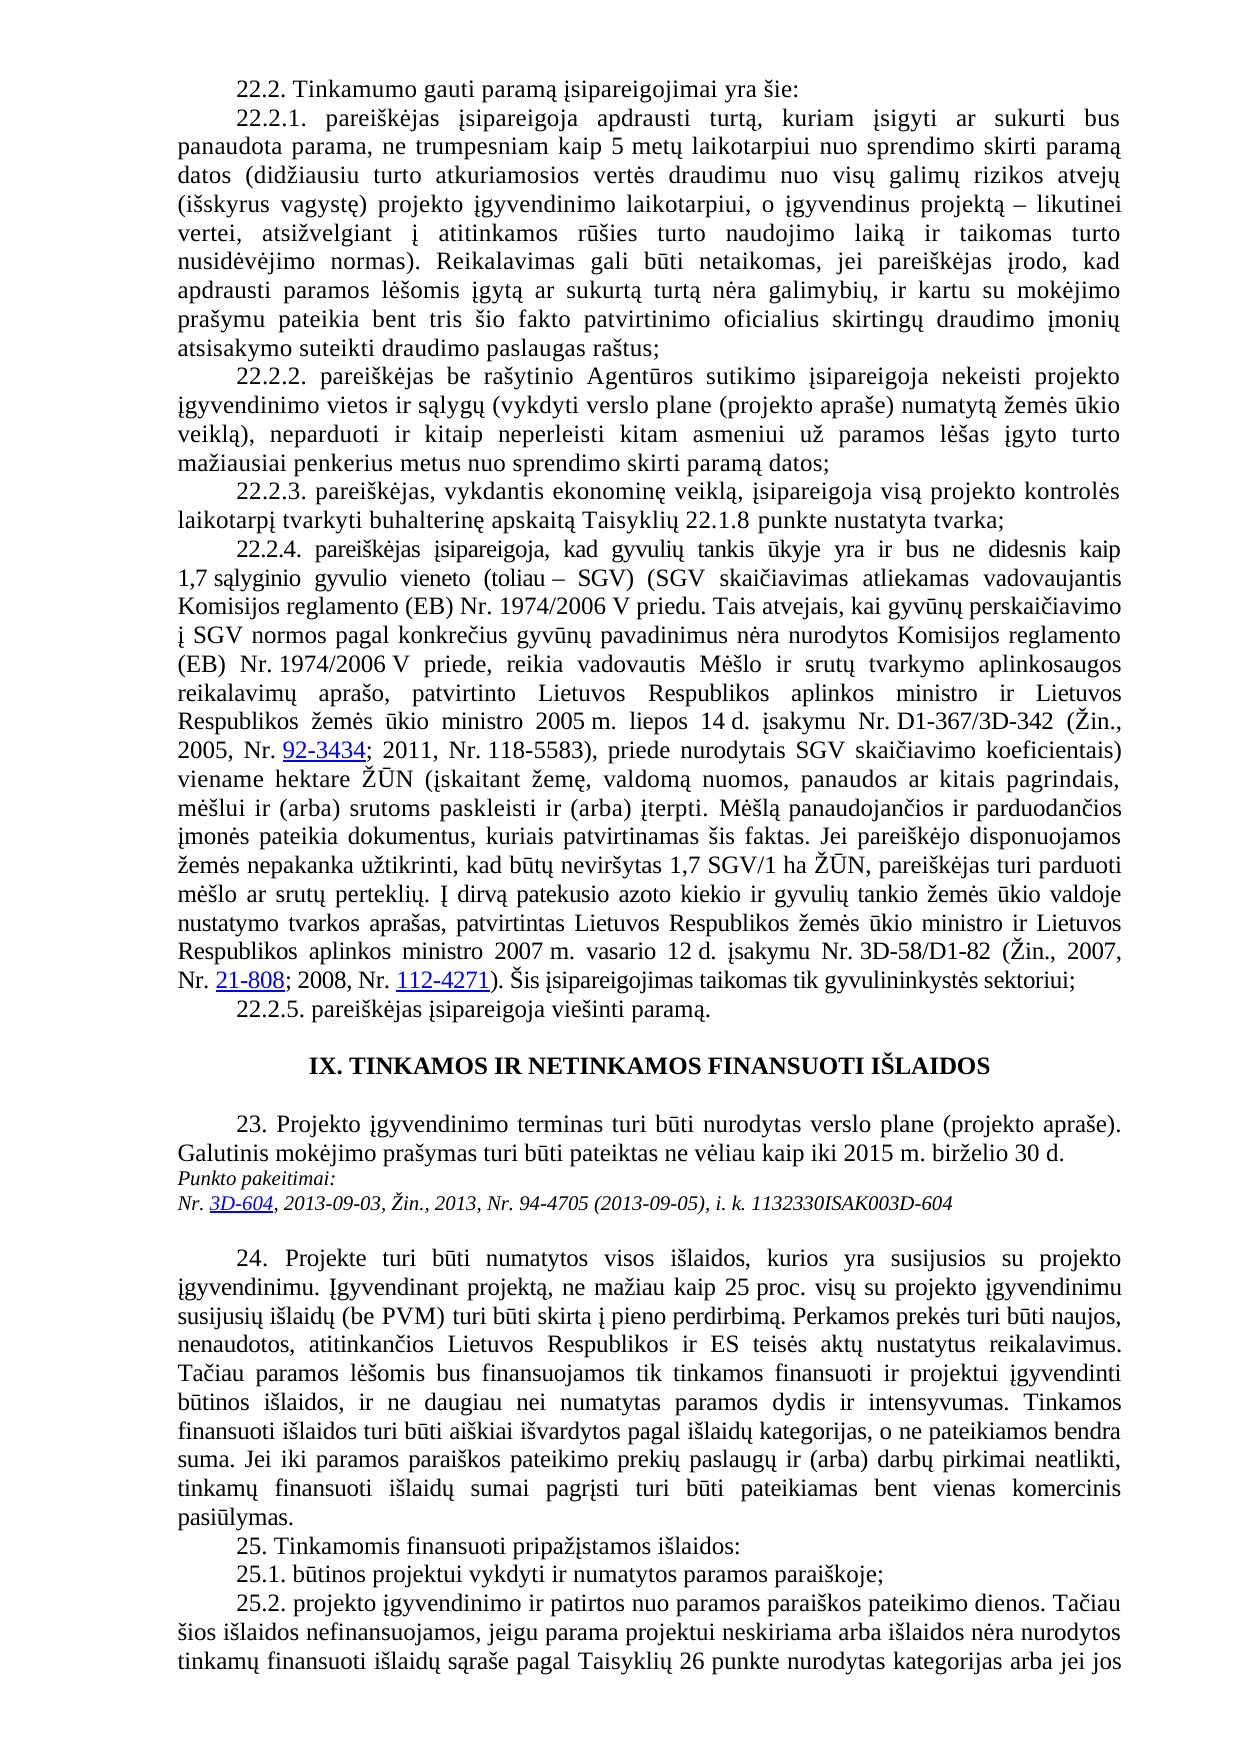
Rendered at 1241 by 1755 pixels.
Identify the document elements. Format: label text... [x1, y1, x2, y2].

text 22.2.5. pareiškėjas įsipareigoja viešinti paramą. [177, 994, 1122, 1023]
text 25.2. projekto įgyvendinimo ir patirtos nuo paramos paraiškos pateikimo dienos. Tačiau šios išlaidos nefinansuojamos, jeigu parama projektui neskiriama arba išlaidos nėra nurodytos tinkamų finansuoti išlaidų sąraše pagal Taisyklių 26 punkte nurodytas kategorijas arba jei jos [177, 1588, 1122, 1674]
text 24. Projekte turi būti numatytos visos išlaidos, kurios yra susijusios su projekto įgyvendinimu. Įgyvendinant projektą, ne mažiau kaip 25 proc. visų su projekto įgyvendinimu susijusių išlaidų (be PVM) turi būti skirta į pieno perdirbimą. Perkamos prekės turi būti naujos, nenaudotos, atitinkančios Lietuvos Respublikos ir ES teisės aktų nustatytus reikalavimus. Tačiau paramos lėšomis bus finansuojamos tik tinkamos finansuoti ir projektui įgyvendinti būtinos išlaidos, ir ne daugiau nei numatytas paramos dydis ir intensyvumas. Tinkamos finansuoti išlaidos turi būti aiškiai išvardytos pagal išlaidų kategorijas, o ne pateikiamos bendra suma. Jei iki paramos paraiškos pateikimo prekių paslaugų ir (arba) darbų pirkimai neatlikti, tinkamų finansuoti išlaidų sumai pagrįsti turi būti pateikiamas bent vienas komercinis pasiūlymas. [177, 1243, 1122, 1531]
text 23. Projekto įgyvendinimo terminas turi būti nurodytas verslo plane (projekto apraše). Galutinis mokėjimo prašymas turi būti pateiktas ne vėliau kaip iki 2015 m. birželio 30 d. [177, 1109, 1122, 1166]
text Nr. 3D-604, 2013-09-03, Žin., 2013, Nr. 94-4705 (2013-09-05), i. k. 1132330ISAK003D-604 [177, 1190, 1122, 1214]
text 22.2.4. pareiškėjas įsipareigoja, kad gyvulių tankis ūkyje yra ir bus ne didesnis kaip 1,7 sąlyginio gyvulio vieneto (toliau – SGV) (SGV skaičiavimas atliekamas vadovaujantis Komisijos reglamento (EB) Nr. 1974/2006 V priedu. Tais atvejais, kai gyvūnų perskaičiavimo į SGV normos pagal konkrečius gyvūnų pavadinimus nėra nurodytos Komisijos reglamento (EB) Nr. 1974/2006 V priede, reikia vadovautis Mėšlo ir srutų tvarkymo aplinkosaugos reikalavimų aprašo, patvirtinto Lietuvos Respublikos aplinkos ministro ir Lietuvos Respublikos žemės ūkio ministro 2005 m. liepos 14 d. įsakymu Nr. D1-367/3D-342 (Žin., 2005, Nr. 92-3434; 2011, Nr. 118-5583), priede nurodytais SGV skaičiavimo koeficientais) viename hektare ŽŪN (įskaitant žemę, valdomą nuomos, panaudos ar kitais pagrindais, mėšlui ir (arba) srutoms paskleisti ir (arba) įterpti. Mėšlą panaudojančios ir parduodančios įmonės pateikia dokumentus, kuriais patvirtinamas šis faktas. Jei pareiškėjo disponuojamos žemės nepakanka užtikrinti, kad būtų neviršytas 1,7 SGV/1 ha ŽŪN, pareiškėjas turi parduoti mėšlo ar srutų perteklių. Į dirvą patekusio azoto kiekio ir gyvulių tankio žemės ūkio valdoje nustatymo tvarkos aprašas, patvirtintas Lietuvos Respublikos žemės ūkio ministro ir Lietuvos Respublikos aplinkos ministro 2007 m. vasario 12 d. įsakymu Nr. 3D-58/D1-82 (Žin., 2007, Nr. 21-808; 2008, Nr. 112-4271). Šis įsipareigojimas taikomas tik gyvulininkystės sektoriui; [177, 534, 1122, 994]
text 22.2.3. pareiškėjas, vykdantis ekonominę veiklą, įsipareigoja visą projekto kontrolės laikotarpį tvarkyti buhalterinę apskaitą Taisyklių 22.1.8 punkte nustatyta tvarka; [177, 476, 1122, 534]
text 25. Tinkamomis finansuoti pripažįstamos išlaidos: [177, 1531, 1122, 1559]
text IX. TINKAMOS IR NETINKAMOS FINANSUOTI IŠLAIDOS [177, 1051, 1122, 1080]
text 25.1. būtinos projektui vykdyti ir numatytos paramos paraiškoje; [177, 1559, 1122, 1588]
text 22.2. Tinkamumo gauti paramą įsipareigojimai yra šie: [177, 74, 1122, 103]
text 22.2.1. pareiškėjas įsipareigoja apdrausti turtą, kuriam įsigyti ar sukurti bus panaudota parama, ne trumpesniam kaip 5 metų laikotarpiui nuo sprendimo skirti paramą datos (didžiausiu turto atkuriamosios vertės draudimu nuo visų galimų rizikos atvejų (išskyrus vagystę) projekto įgyvendinimo laikotarpiui, o įgyvendinus projektą – likutinei vertei, atsižvelgiant į atitinkamos rūšies turto naudojimo laiką ir taikomas turto nusidėvėjimo normas). Reikalavimas gali būti netaikomas, jei pareiškėjas įrodo, kad apdrausti paramos lėšomis įgytą ar sukurtą turtą nėra galimybių, ir kartu su mokėjimo prašymu pateikia bent tris šio fakto patvirtinimo oficialius skirtingų draudimo įmonių atsisakymo suteikti draudimo paslaugas raštus; [177, 103, 1122, 361]
text 22.2.2. pareiškėjas be rašytinio Agentūros sutikimo įsipareigoja nekeisti projekto įgyvendinimo vietos ir sąlygų (vykdyti verslo plane (projekto apraše) numatytą žemės ūkio veiklą), neparduoti ir kitaip neperleisti kitam asmeniui už paramos lėšas įgyto turto mažiausiai penkerius metus nuo sprendimo skirti paramą datos; [177, 361, 1122, 476]
text Punkto pakeitimai: [177, 1166, 1122, 1190]
